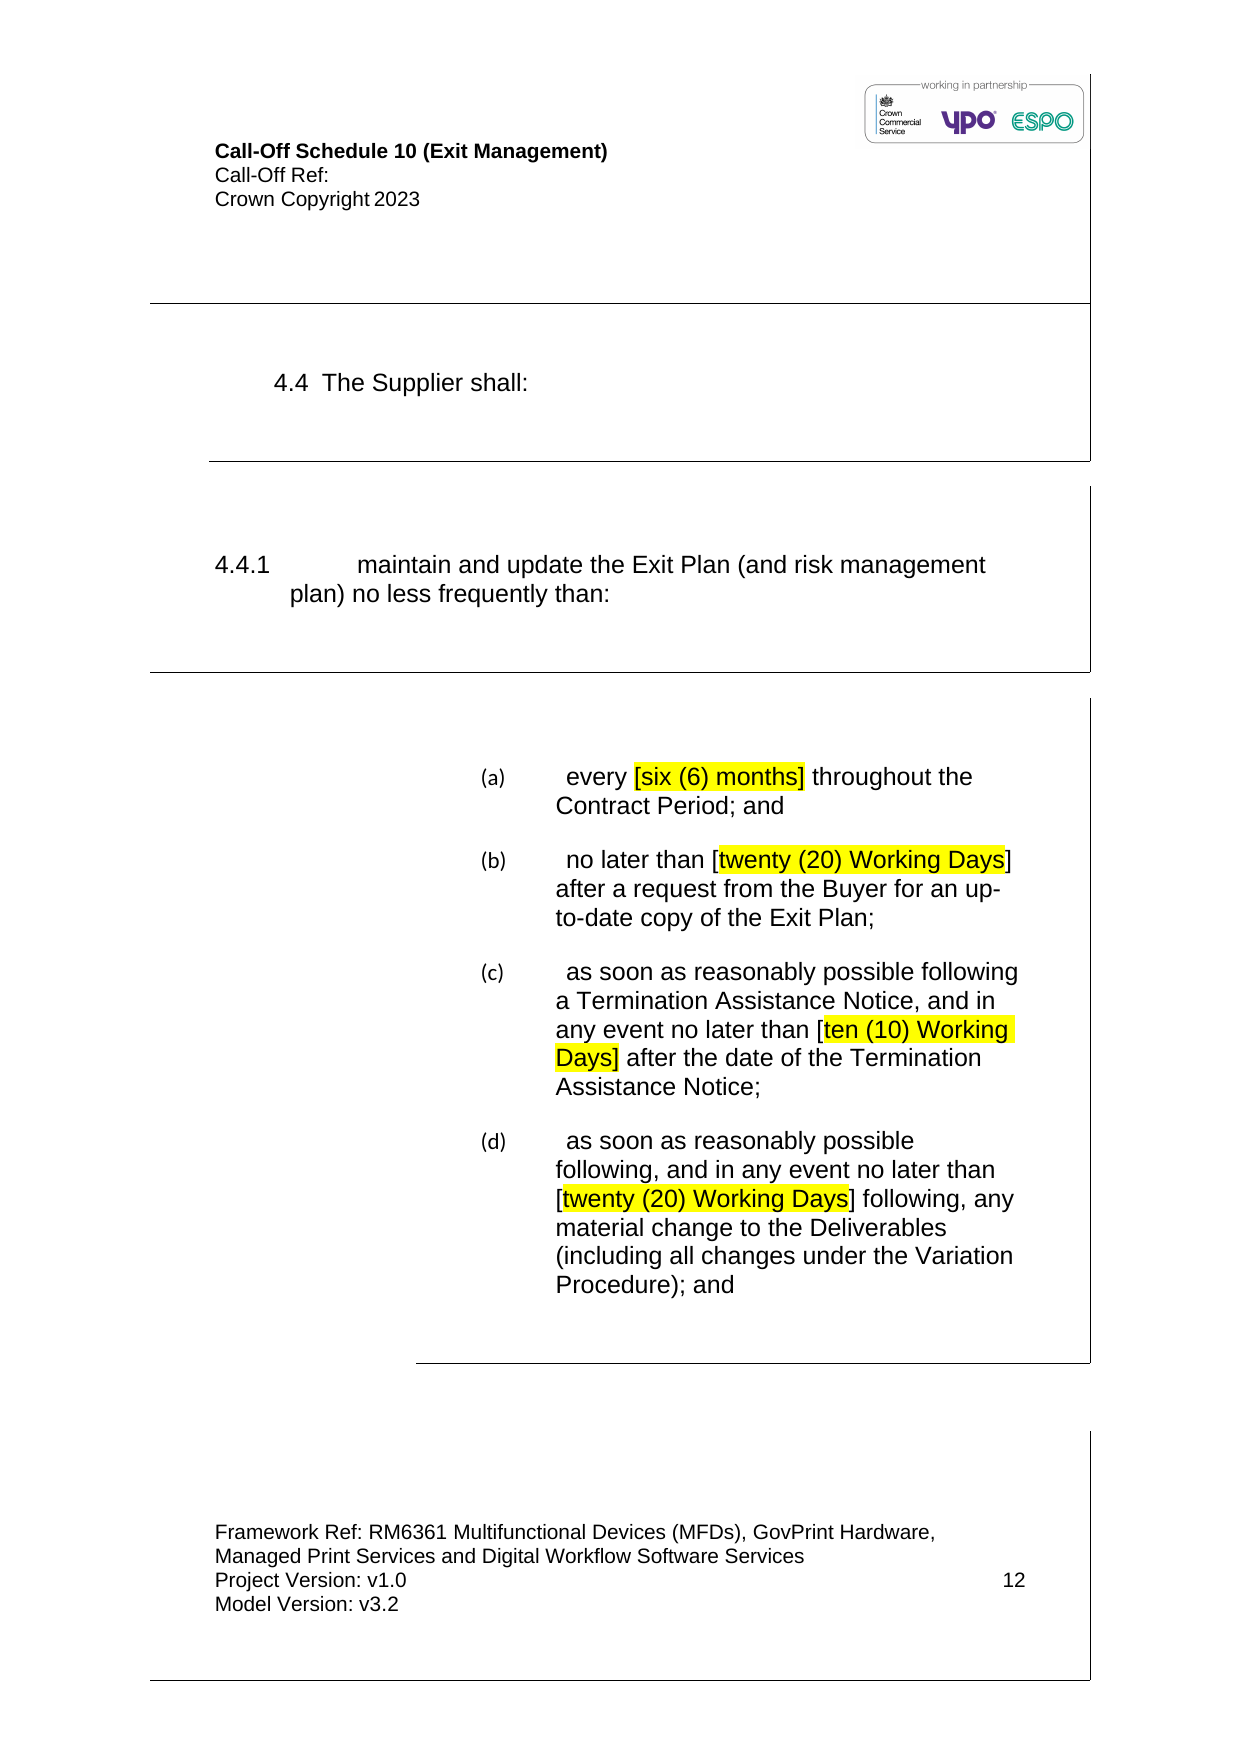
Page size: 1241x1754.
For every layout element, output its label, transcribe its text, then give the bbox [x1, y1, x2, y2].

list no later than [twenty (20) Working Days] after a request from the Buyer for an up-to-date copy of the Exit Plan; [416, 780, 1090, 892]
list as soon as reasonably possible following a Termination Assistance Notice, and in any event no later than [ten (10) Working Days] after the date of the Termination Assistance Notice; [416, 892, 1090, 1061]
list The Supplier shall: [209, 303, 1090, 461]
list every [six (6) months] throughout the Contract Period; and [416, 697, 1090, 780]
list maintain and update the Exit Plan (and risk management plan) no less frequently than: [150, 486, 1090, 672]
list as soon as reasonably possible following, and in any event no later than [twenty (20) Working Days] following, any material change to the Deliverables (including all changes under the Variation Procedure); and [416, 1061, 1090, 1363]
